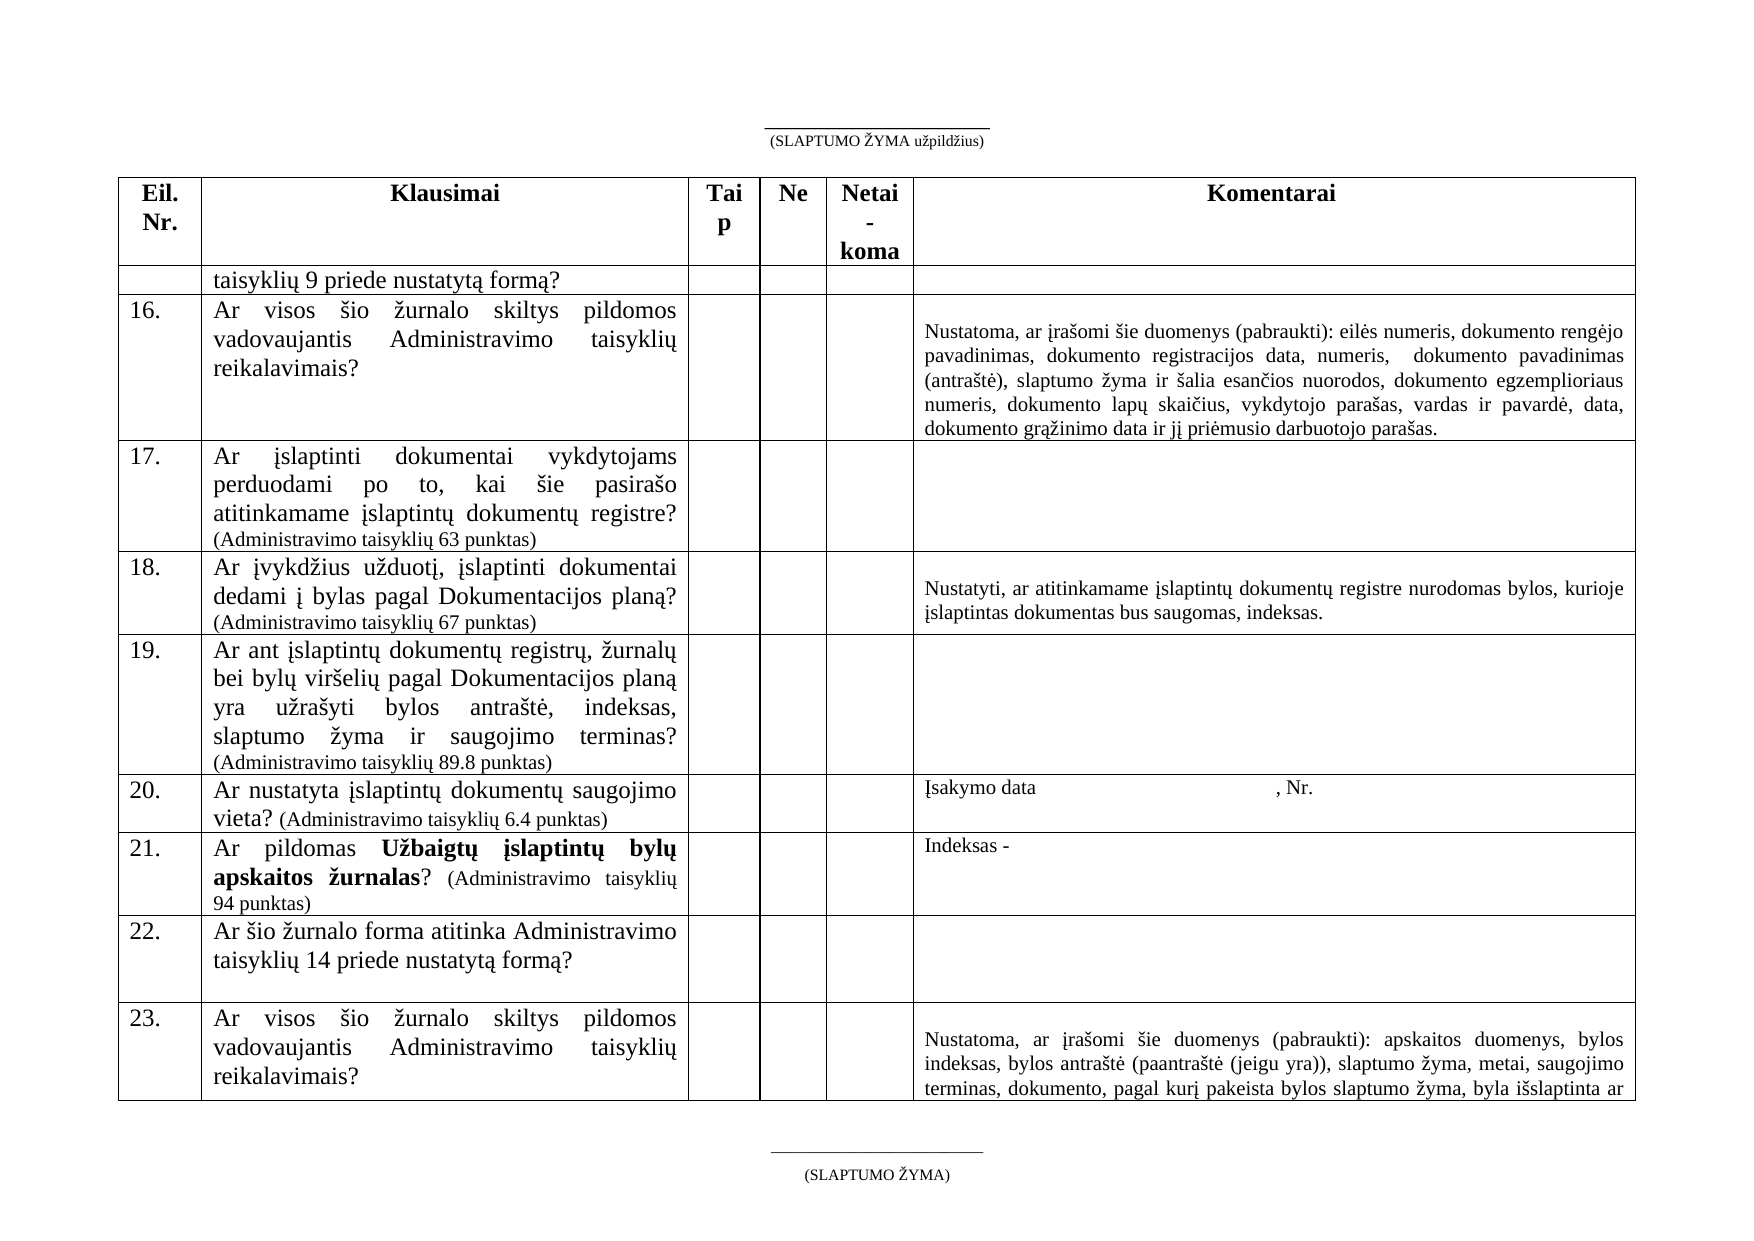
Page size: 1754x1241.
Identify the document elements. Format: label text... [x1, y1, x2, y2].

table_cell [689, 266, 759, 294]
table_cell [827, 441, 913, 551]
table_cell 21. [119, 833, 201, 915]
table_cell Ar įvykdžius užduotį, įslaptinti dokumentai dedami į bylas pagal Dokumentacijos planą? (Administravimo taisyklių 67 punktas) [202, 552, 688, 634]
table_cell Ar pildomas Užbaigtų įslaptintų bylų apskaitos žurnalas? (Administravimo taisyklių 94 punktas) [202, 833, 688, 915]
table_header Netai-koma [827, 178, 913, 264]
table_cell 22. [119, 916, 201, 1002]
table_cell [761, 441, 826, 551]
table_cell [761, 1003, 826, 1099]
table_cell Nustatyti, ar atitinkamame įslaptintų dokumentų registre nurodomas bylos, kurioje įslaptintas dokumentas bus saugomas, indeksas. [914, 552, 1635, 634]
table_cell [827, 635, 913, 774]
table_cell [689, 295, 759, 440]
table_cell 20. [119, 775, 201, 832]
table_cell [827, 833, 913, 915]
table_cell [761, 295, 826, 440]
table_cell Ar šio žurnalo forma atitinka Administravimo taisyklių 14 priede nustatytą formą? [202, 916, 688, 1002]
table_cell Ar visos šio žurnalo skiltys pildomos vadovaujantis Administravimo taisyklių reikalavimais? [202, 1003, 688, 1099]
table_cell [689, 775, 759, 832]
table_cell [761, 775, 826, 832]
table_cell Ar nustatyta įslaptintų dokumentų saugojimo vieta? (Administravimo taisyklių 6.4 punktas) [202, 775, 688, 832]
table_cell [761, 916, 826, 1002]
table_cell Ar įslaptinti dokumentai vykdytojams perduodami po to, kai šie pasirašo atitinkamame įslaptintų dokumentų registre? (Administravimo taisyklių 63 punktas) [202, 441, 688, 551]
table_cell [761, 266, 826, 294]
table_cell [827, 266, 913, 294]
table_cell [827, 295, 913, 440]
table_header Ne [761, 178, 826, 264]
table_cell [689, 833, 759, 915]
table_header Eil. Nr. [119, 178, 201, 264]
table_cell Indeksas - [914, 833, 1635, 915]
table_cell [914, 635, 1635, 774]
table_header Komentarai [914, 178, 1635, 264]
table_cell 18. [119, 552, 201, 634]
table_cell [119, 266, 201, 294]
table_cell [914, 266, 1635, 294]
table_cell Įsakymo data , Nr. [914, 775, 1635, 832]
table_cell Nustatoma, ar įrašomi šie duomenys (pabraukti): eilės numeris, dokumento rengėjo pavadinimas, dokumento registracijos data, numeris, dokumento pavadinimas (antraštė), slaptumo žyma ir šalia esančios nuorodos, dokumento egzemplioriaus numeris, dokumento lapų skaičius, vykdytojo parašas, vardas ir pavardė, data, dokumento grąžinimo data ir jį priėmusio darbuotojo parašas. [914, 295, 1635, 440]
table_cell [827, 775, 913, 832]
table_cell [827, 552, 913, 634]
table_cell Ar visos šio žurnalo skiltys pildomos vadovaujantis Administravimo taisyklių reikalavimais? [202, 295, 688, 440]
table_cell 17. [119, 441, 201, 551]
table_cell [689, 1003, 759, 1099]
table_cell [914, 916, 1635, 1002]
table_cell [689, 552, 759, 634]
table_header Taip [689, 178, 759, 264]
table_header Klausimai [202, 178, 688, 264]
table_cell 19. [119, 635, 201, 774]
table_cell 16. [119, 295, 201, 440]
table_cell Nustatoma, ar įrašomi šie duomenys (pabraukti): apskaitos duomenys, bylos indeksas, bylos antraštė (paantraštė (jeigu yra)), slaptumo žyma, metai, saugojimo terminas, dokumento, pagal kurį pakeista bylos slaptumo žyma, byla išslaptinta ar [914, 1003, 1635, 1099]
table_cell [689, 916, 759, 1002]
table_cell [761, 833, 826, 915]
table_cell [914, 441, 1635, 551]
table_cell Ar ant įslaptintų dokumentų registrų, žurnalų bei bylų viršelių pagal Dokumentacijos planą yra užrašyti bylos antraštė, indeksas, slaptumo žyma ir saugojimo terminas? (Administravimo taisyklių 89.8 punktas) [202, 635, 688, 774]
table_cell [761, 552, 826, 634]
table_cell [827, 1003, 913, 1099]
table_cell [827, 916, 913, 1002]
table_cell [689, 635, 759, 774]
table_cell taisyklių 9 priede nustatytą formą? [202, 266, 688, 294]
table_cell [689, 441, 759, 551]
table_cell [761, 635, 826, 774]
table_cell 23. [119, 1003, 201, 1099]
